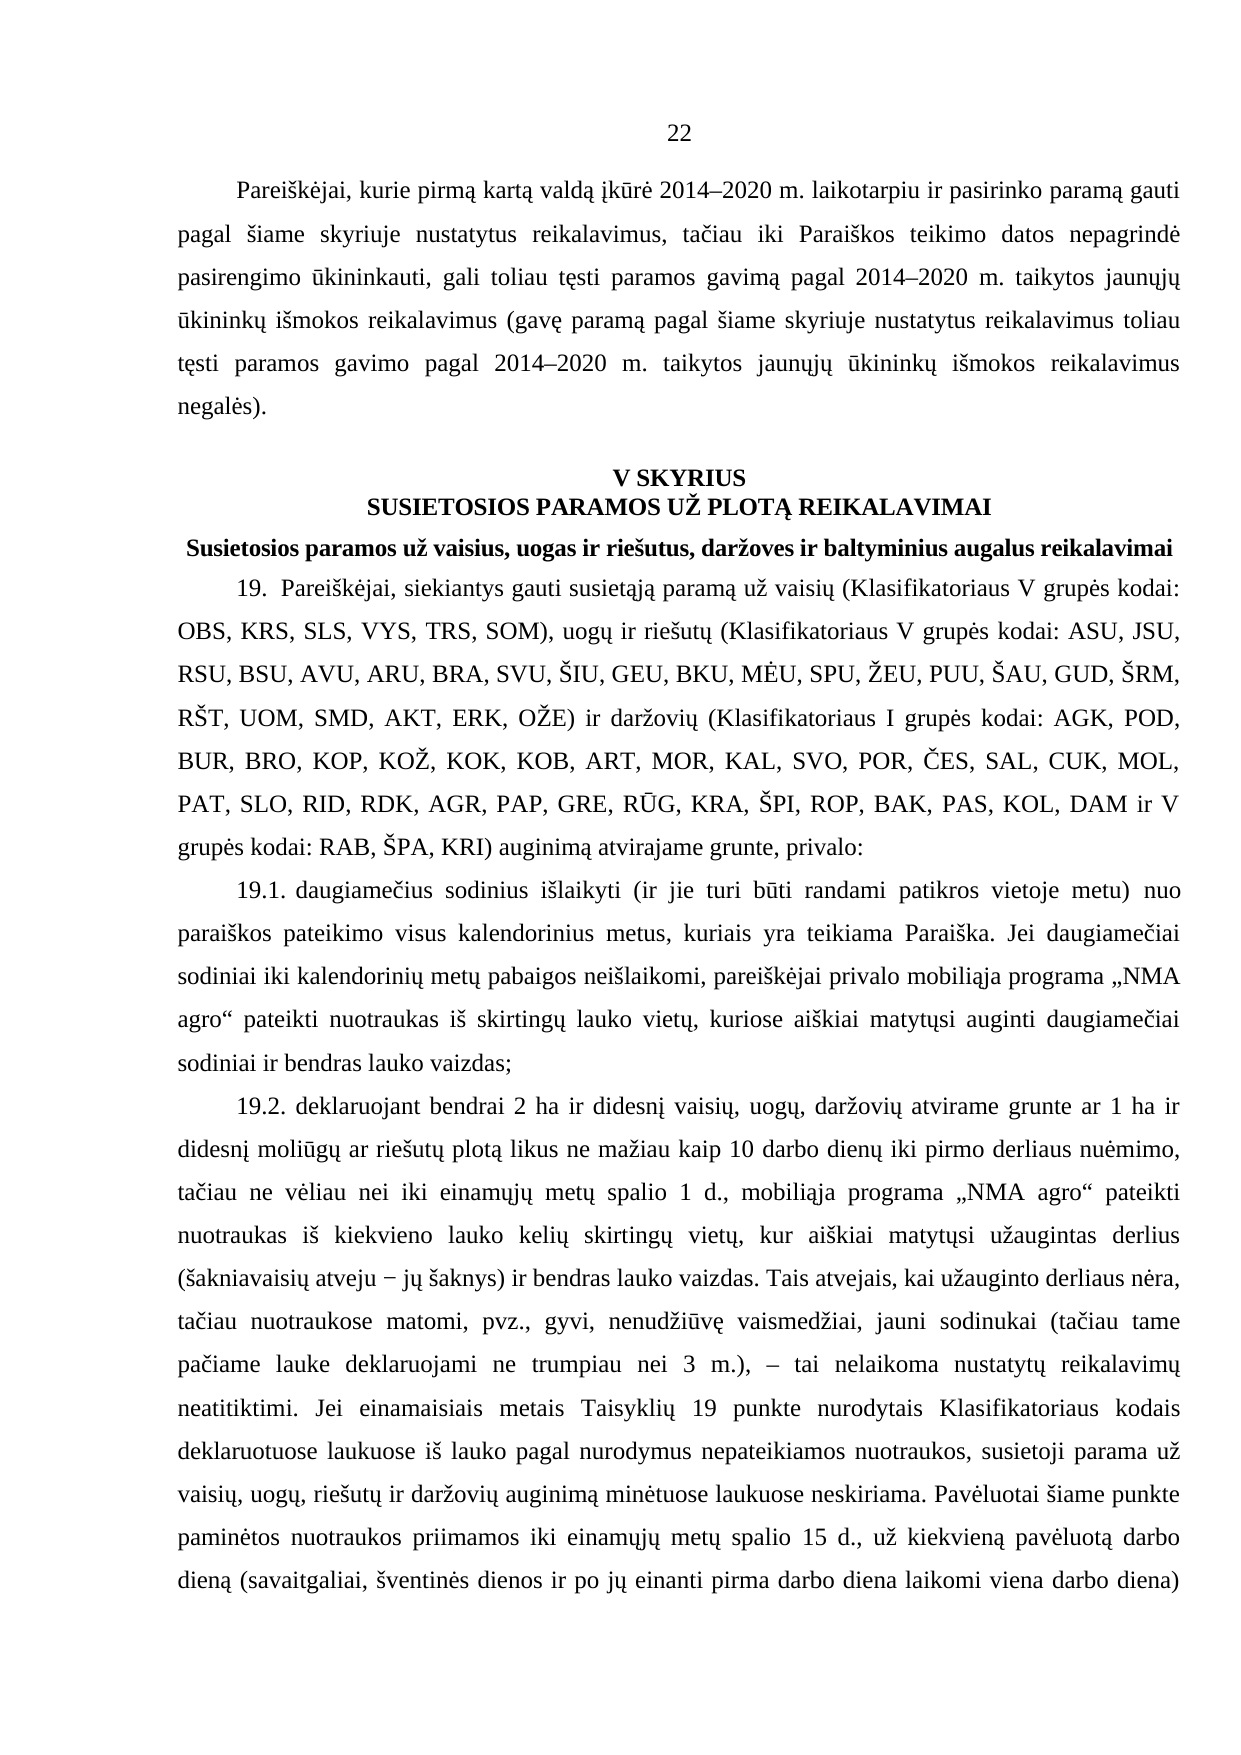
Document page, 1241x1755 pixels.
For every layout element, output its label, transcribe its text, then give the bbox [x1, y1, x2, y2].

text 19.1. daugiamečius sodinius išlaikyti (ir jie turi būti randami patikros vietoje metu) nuo paraiškos pateikimo visus kalendorinius metus, kuriais yra teikiama Paraiška. Jei daugiamečiai sodiniai iki kalendorinių metų pabaigos neišlaikomi, pareiškėjai privalo mobiliąja programa „NMA agro“ pateikti nuotraukas iš skirtingų lauko vietų, kuriose aiškiai matytųsi auginti daugiamečiai sodiniai ir bendras lauko vaizdas; [177, 875, 1181, 1076]
text Susietosios paramos už vaisius, uogas ir riešutus, daržoves ir baltyminius augalus reikalavimai [177, 533, 1181, 561]
text 19.2. deklaruojant bendrai 2 ha ir didesnį vaisių, uogų, daržovių atvirame grunte ar 1 ha ir didesnį moliūgų ar riešutų plotą likus ne mažiau kaip 10 darbo dienų iki pirmo derliaus nuėmimo, tačiau ne vėliau nei iki einamųjų metų spalio 1 d., mobiliąja programa „NMA agro“ pateikti nuotraukas iš kiekvieno lauko kelių skirtingų vietų, kur aiškiai matytųsi užaugintas derlius (šakniavaisių atveju − jų šaknys) ir bendras lauko vaizdas. Tais atvejais, kai užauginto derliaus nėra, tačiau nuotraukose matomi, pvz., gyvi, nenudžiūvę vaismedžiai, jauni sodinukai (tačiau tame pačiame lauke deklaruojami ne trumpiau nei 3 m.), – tai nelaikoma nustatytų reikalavimų neatitiktimi. Jei einamaisiais metais Taisyklių 19 punkte nurodytais Klasifikatoriaus kodais deklaruotuose laukuose iš lauko pagal nurodymus nepateikiamos nuotraukos, susietoji parama už vaisių, uogų, riešutų ir daržovių auginimą minėtuose laukuose neskiriama. Pavėluotai šiame punkte paminėtos nuotraukos priimamos iki einamųjų metų spalio 15 d., už kiekvieną pavėluotą darbo dieną (savaitgaliai, šventinės dienos ir po jų einanti pirma darbo diena laikomi viena darbo diena) [177, 1091, 1181, 1594]
text SUSIETOSIOS PARAMOS UŽ PLOTĄ REIKALAVIMAI [177, 492, 1181, 521]
text Pareiškėjai, kurie pirmą kartą valdą įkūrė 2014–2020 m. laikotarpiu ir pasirinko paramą gauti pagal šiame skyriuje nustatytus reikalavimus, tačiau iki Paraiškos teikimo datos nepagrindė pasirengimo ūkininkauti, gali toliau tęsti paramos gavimą pagal 2014–2020 m. taikytos jaunųjų ūkininkų išmokos reikalavimus (gavę paramą pagal šiame skyriuje nustatytus reikalavimus toliau tęsti paramos gavimo pagal 2014–2020 m. taikytos jaunųjų ūkininkų išmokos reikalavimus negalės). [177, 176, 1181, 420]
text 19. Pareiškėjai, siekiantys gauti susietąją paramą už vaisių (Klasifikatoriaus V grupės kodai: OBS, KRS, SLS, VYS, TRS, SOM), uogų ir riešutų (Klasifikatoriaus V grupės kodai: ASU, JSU, RSU, BSU, AVU, ARU, BRA, SVU, ŠIU, GEU, BKU, MĖU, SPU, ŽEU, PUU, ŠAU, GUD, ŠRM, RŠT, UOM, SMD, AKT, ERK, OŽE) ir daržovių (Klasifikatoriaus I grupės kodai: AGK, POD, BUR, BRO, KOP, KOŽ, KOK, KOB, ART, MOR, KAL, SVO, POR, ČES, SAL, CUK, MOL, PAT, SLO, RID, RDK, AGR, PAP, GRE, RŪG, KRA, ŠPI, ROP, BAK, PAS, KOL, DAM ir V grupės kodai: RAB, ŠPA, KRI) auginimą atvirajame grunte, privalo: [177, 573, 1181, 861]
text V SKYRIUS [177, 463, 1181, 492]
